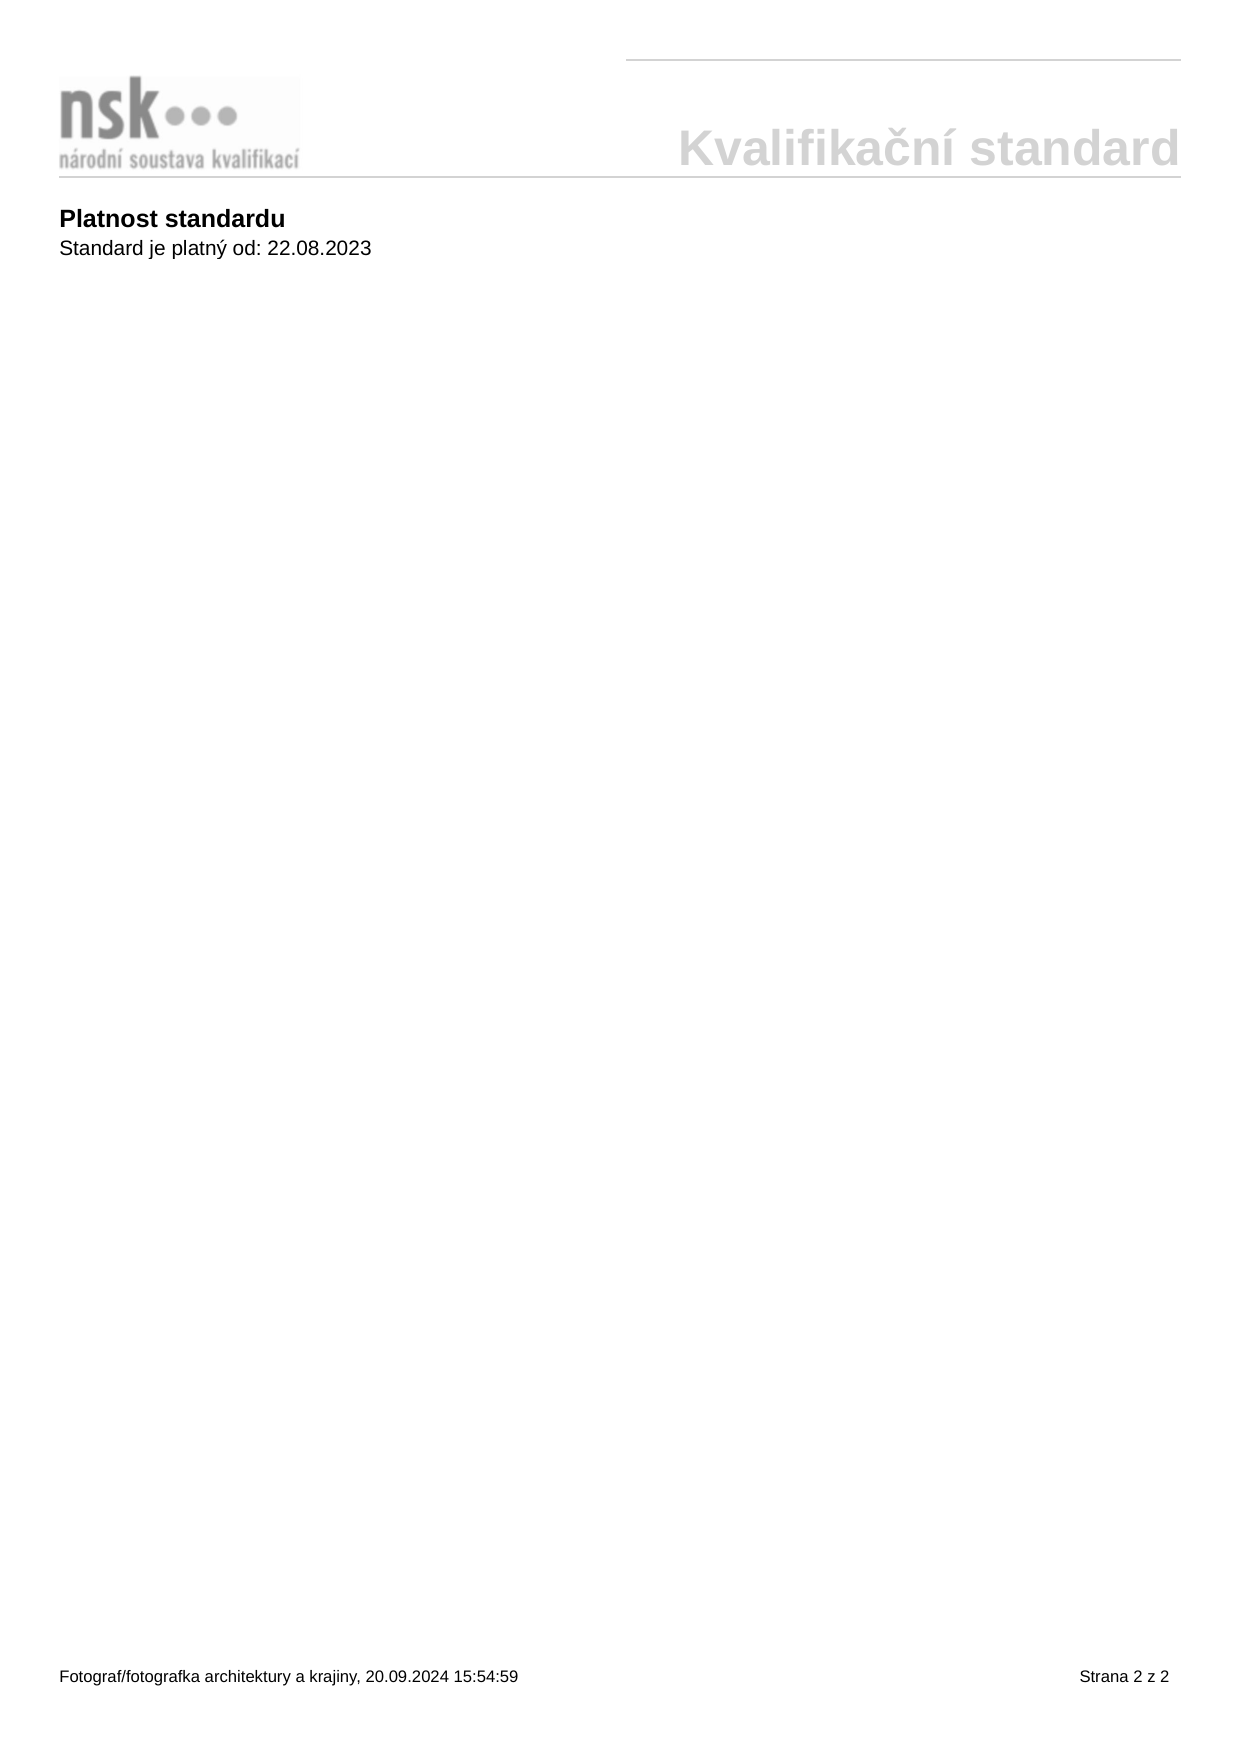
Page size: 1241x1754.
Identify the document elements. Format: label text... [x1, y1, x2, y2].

table_cell [626, 259, 862, 559]
table_cell [626, 1159, 862, 1409]
table_cell [484, 859, 620, 1159]
table_cell [862, 559, 1093, 859]
table_cell [1169, 1159, 1181, 1409]
table_cell [862, 259, 1093, 559]
table_cell [620, 559, 626, 859]
table_cell [59, 178, 1181, 194]
table_cell [59, 171, 483, 176]
table_cell [59, 259, 483, 559]
table_cell [1169, 559, 1181, 859]
table_cell Strana 2 z 2 [862, 1658, 1169, 1694]
table_cell Kvalifikační standard [626, 61, 1181, 176]
table_cell [1093, 559, 1169, 859]
table_cell [59, 1159, 483, 1409]
table_cell [59, 559, 483, 859]
table_cell [620, 259, 626, 559]
table_cell [484, 559, 620, 859]
table_cell Platnost standardu [59, 200, 1181, 236]
table_cell [626, 1409, 862, 1658]
table_cell [862, 1159, 1093, 1409]
table_cell [484, 171, 620, 176]
table_cell [484, 1409, 620, 1658]
table_cell [862, 1409, 1093, 1658]
table_cell [620, 1159, 626, 1409]
table_cell [1093, 194, 1169, 200]
table_cell [862, 194, 1093, 200]
table_cell [484, 194, 620, 200]
table_cell [626, 194, 862, 200]
table_cell [620, 859, 626, 1159]
table_cell [484, 259, 620, 559]
table_cell [59, 1409, 483, 1658]
picture [58, 59, 621, 171]
table_cell [862, 859, 1093, 1159]
table_cell [621, 59, 626, 170]
table_cell [1093, 859, 1169, 1159]
table_cell [1169, 859, 1181, 1159]
table_cell [1093, 259, 1169, 559]
table_cell [484, 1159, 620, 1409]
table_cell [1169, 259, 1181, 559]
table_cell [1093, 1409, 1169, 1658]
table_cell [1169, 1409, 1181, 1658]
table_cell [59, 859, 483, 1159]
table_cell [59, 194, 483, 200]
table_cell [626, 859, 862, 1159]
table_cell [620, 1409, 626, 1658]
table_cell [626, 559, 862, 859]
table_cell [1169, 194, 1181, 200]
table_cell Fotograf/fotografka architektury a krajiny, 20.09.2024 15:54:59 [59, 1658, 862, 1694]
table_cell [1169, 1658, 1181, 1694]
table_cell Standard je platný od: 22.08.2023 [59, 236, 1181, 259]
table_cell [1093, 1159, 1169, 1409]
